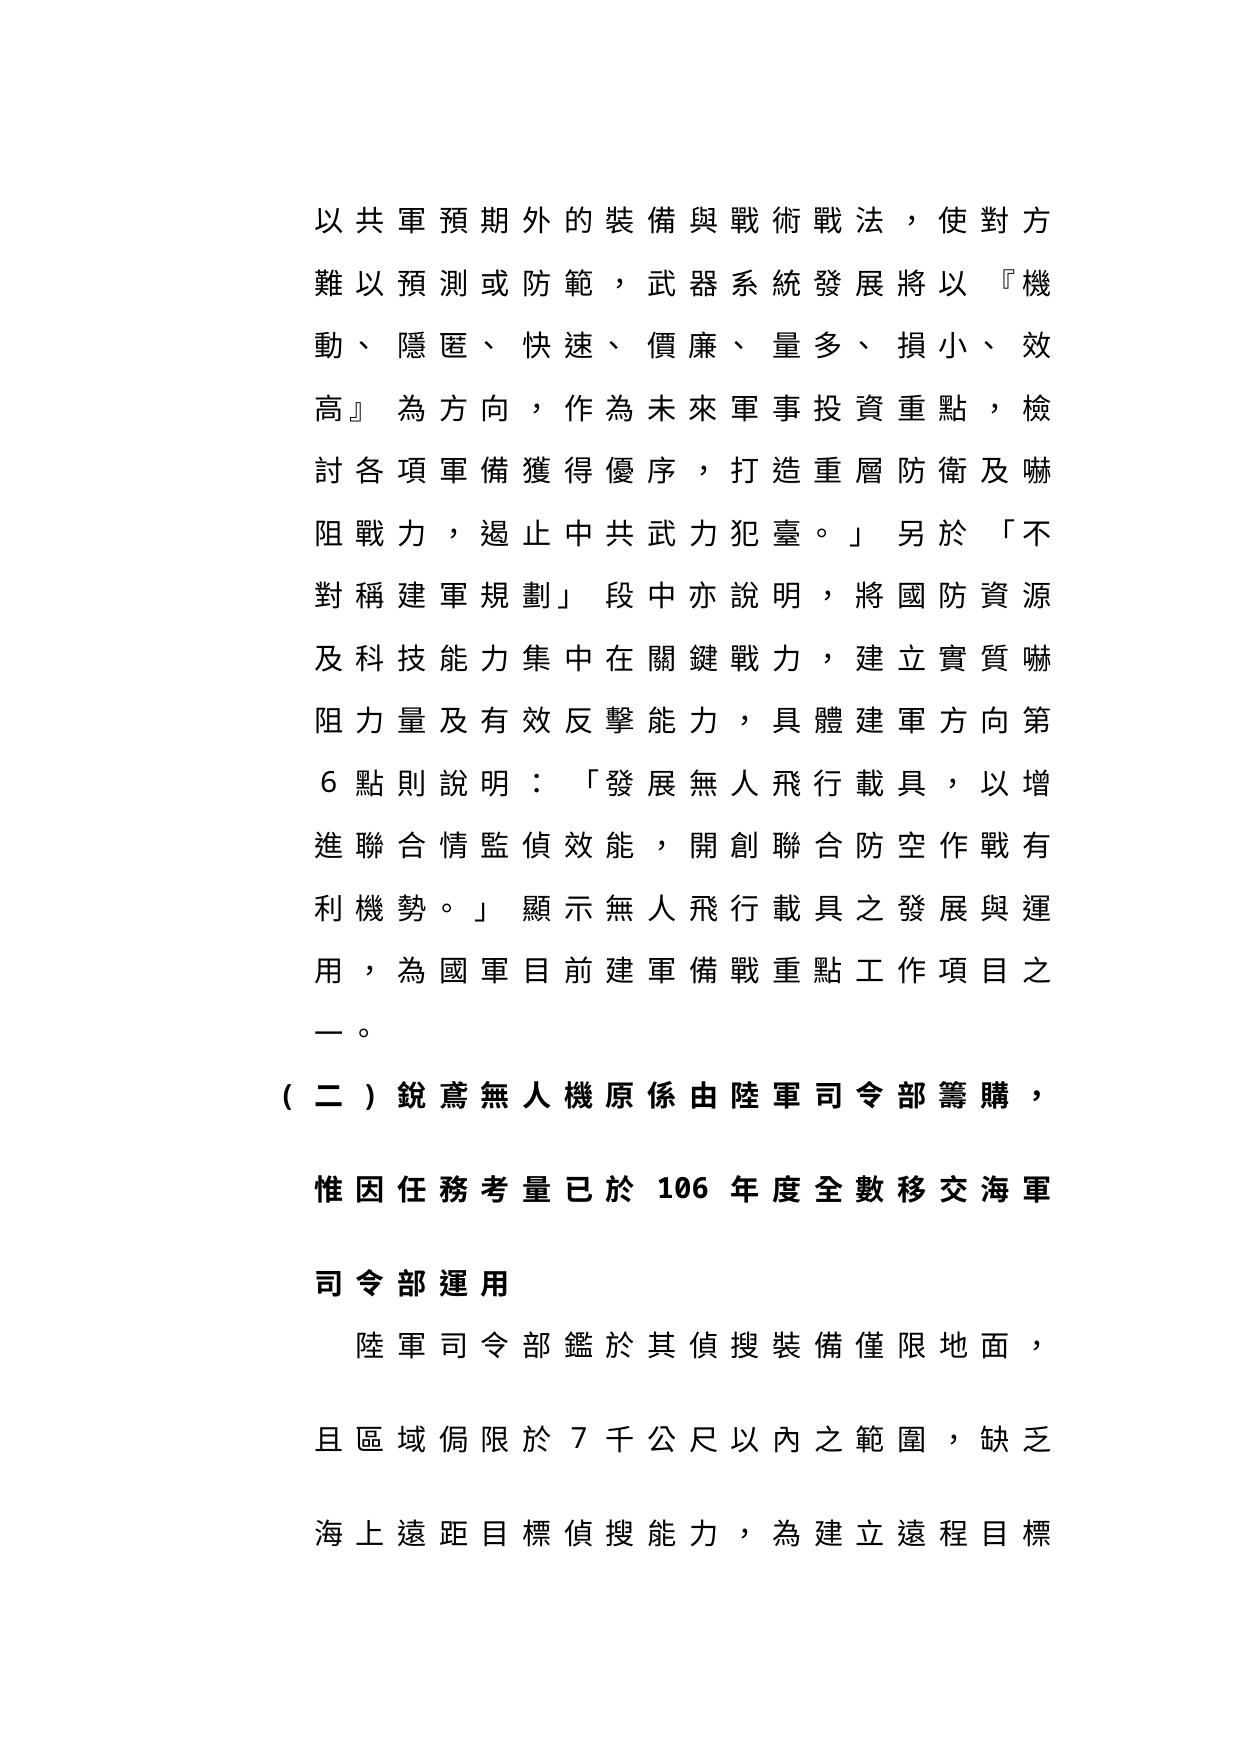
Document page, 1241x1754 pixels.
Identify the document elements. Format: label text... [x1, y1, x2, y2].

text 陸軍司令部鑑於其偵搜裝備僅限地面，且區域侷限於7千公尺以內之範圍，缺乏海上遠距目標偵搜能力，為建立遠程目標偵搜能力，該部前於93年9月奉核國防部核定籌建「銳鳶無人機」隊，編列預算35億5,805萬4千元，採購8套系統(每套4架，合計32架)，納入95-100年度執行。該軍無人機隊成軍後，因考量近年中共及他國不明船艦對我國周邊海域頻密活動，並呈常態化趨勢，為利執行近海監偵與目標辨識，爰依國防部指示，於106年9月1日將「銳鳶無人機」之人員及裝備移交海軍司令部。 [271, 1302, 1058, 1552]
text (二)銳鳶無人機原係由陸軍司令部籌購，惟因任務考量已於106年度全數移交海軍司令部運用 [242, 1052, 1058, 1302]
text 依我國106年度國防報告書第4章第2節「創造不對稱優勢」所述內文略以：「不對稱作戰概念，係以不對稱手段、不對等力量與非傳統方式進行作戰，…。國軍依『防衛固守，重層嚇阻」之軍事戰略，思考與強化『創新 / 不對稱』戰力，將以共軍預期外的裝備與戰術戰法，使對方難以預測或防範，武器系統發展將以『機動、隱匿、快速、價廉、量多、損小、效高』為方向，作為未來軍事投資重點，檢討各項軍備獲得優序，打造重層防衛及嚇阻戰力，遏止中共武力犯臺。」另於「不對稱建軍規劃」段中亦說明，將國防資源及科技能力集中在關鍵戰力，建立實質嚇阻力量及有效反擊能力，具體建軍方向第6點則說明：「發展無人飛行載具，以增進聯合情監偵效能，開創聯合防空作戰有利機勢。」顯示無人飛行載具之發展與運用，為國軍目前建軍備戰重點工作項目之一。 [271, 177, 1058, 1052]
